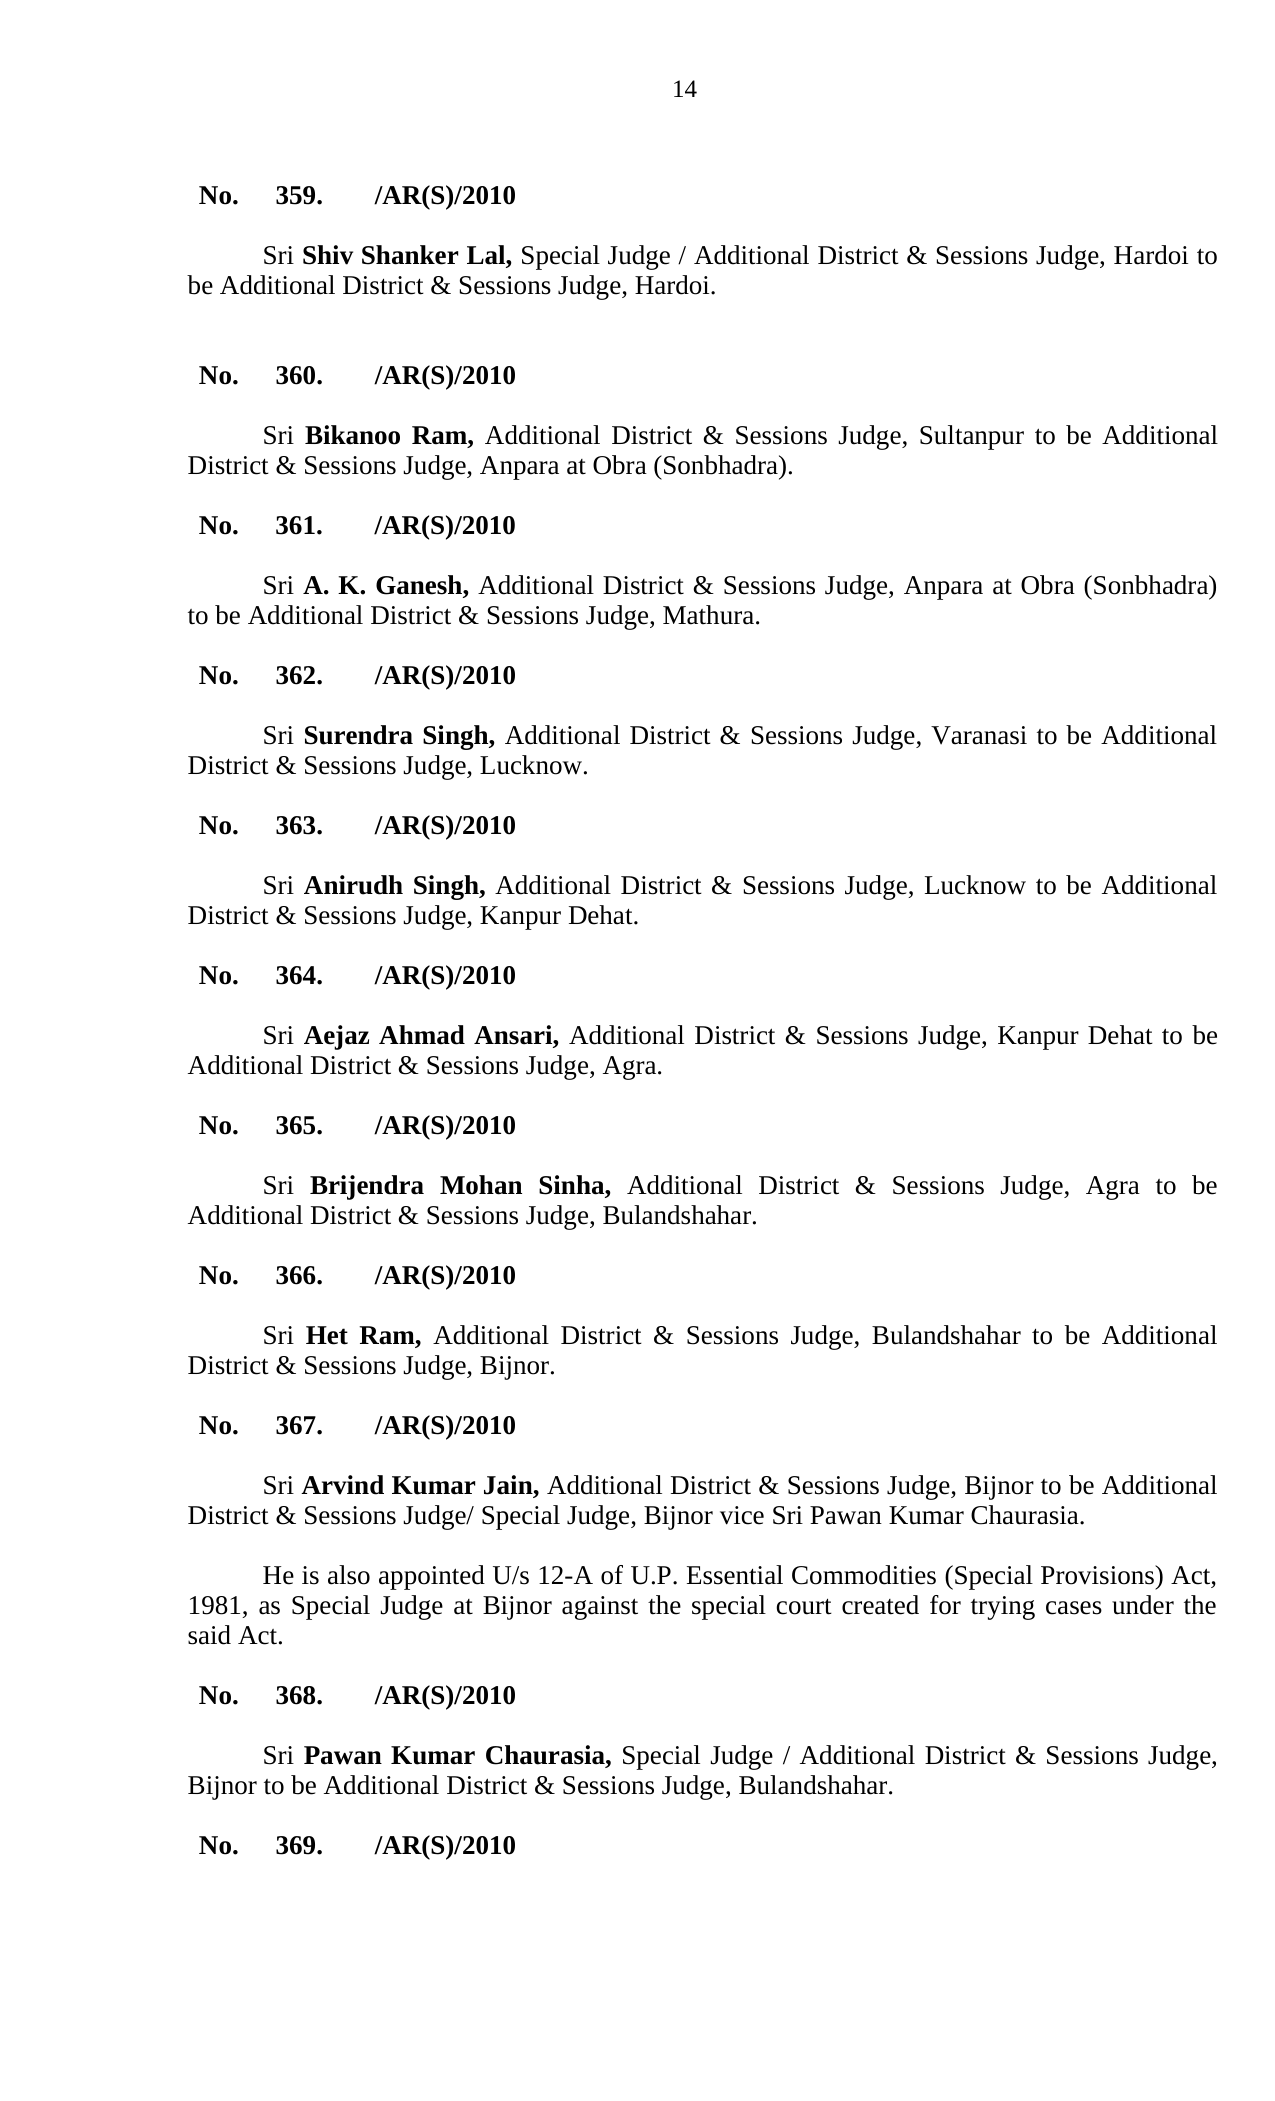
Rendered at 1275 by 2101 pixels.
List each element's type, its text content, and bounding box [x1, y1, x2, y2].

text Sri A. K. Ganesh, Additional District & Sessions Judge, Anpara at Obra (Sonbhadra) to be Additional District & Sessions Judge, Mathura. [187, 570, 1219, 630]
text Sri Shiv Shanker Lal, Special Judge / Additional District & Sessions Judge, Hardoi to be Additional District & Sessions Judge, Hardoi. [187, 240, 1219, 300]
table_header [260, 510, 363, 540]
table_header [260, 1680, 363, 1710]
table_header No. [188, 510, 259, 540]
table_header /AR(S)/2010 [363, 360, 545, 390]
table_header [260, 1830, 363, 1860]
table_header [260, 180, 363, 210]
table_header /AR(S)/2010 [363, 1830, 545, 1860]
table_header /AR(S)/2010 [363, 960, 545, 990]
table_header [260, 1260, 363, 1290]
table_header /AR(S)/2010 [363, 810, 545, 840]
table_header No. [188, 810, 260, 840]
text Sri Brijendra Mohan Sinha, Additional District & Sessions Judge, Agra to be Additional District & Sessions Judge, Bulandshahar. [187, 1170, 1219, 1230]
table_header No. [188, 360, 260, 390]
table_header No. [188, 180, 260, 210]
table_header No. [188, 660, 260, 690]
text Sri Arvind Kumar Jain, Additional District & Sessions Judge, Bijnor to be Additional District & Sessions Judge/ Special Judge, Bijnor vice Sri Pawan Kumar Chaurasia. [187, 1470, 1219, 1530]
table_header [260, 810, 363, 840]
table_header /AR(S)/2010 [363, 660, 545, 690]
table_header [260, 1110, 363, 1140]
table_header /AR(S)/2010 [363, 1410, 545, 1440]
table_header [260, 960, 363, 990]
table_header /AR(S)/2010 [363, 1680, 545, 1710]
table_header /AR(S)/2010 [363, 180, 545, 210]
table_header No. [188, 1830, 260, 1860]
table_header [260, 1410, 363, 1440]
table_header /AR(S)/2010 [363, 1110, 545, 1140]
table_header [260, 360, 363, 390]
table_header No. [188, 1260, 260, 1290]
text Sri Surendra Singh, Additional District & Sessions Judge, Varanasi to be Additional District & Sessions Judge, Lucknow. [187, 720, 1219, 780]
text Sri Aejaz Ahmad Ansari, Additional District & Sessions Judge, Kanpur Dehat to be Additional District & Sessions Judge, Agra. [187, 1020, 1219, 1080]
table_header [260, 660, 363, 690]
table_header No. [188, 960, 260, 990]
table_header No. [188, 1110, 260, 1140]
text Sri Bikanoo Ram, Additional District & Sessions Judge, Sultanpur to be Additional District & Sessions Judge, Anpara at Obra (Sonbhadra). [187, 420, 1219, 480]
table_header No. [188, 1680, 260, 1710]
table_header /AR(S)/2010 [363, 1260, 545, 1290]
table_header /AR(S)/2010 [363, 510, 545, 540]
table_header No. [188, 1410, 260, 1440]
text Sri Pawan Kumar Chaurasia, Special Judge / Additional District & Sessions Judge, Bijnor to be Additional District & Sessions Judge, Bulandshahar. [187, 1740, 1219, 1800]
text Sri Anirudh Singh, Additional District & Sessions Judge, Lucknow to be Additional District & Sessions Judge, Kanpur Dehat. [187, 870, 1219, 930]
text He is also appointed U/s 12-A of U.P. Essential Commodities (Special Provisions) Act, 1981, as Special Judge at Bijnor against the special court created for trying cases under the said Act. [187, 1560, 1219, 1650]
text Sri Het Ram, Additional District & Sessions Judge, Bulandshahar to be Additional District & Sessions Judge, Bijnor. [187, 1320, 1219, 1380]
